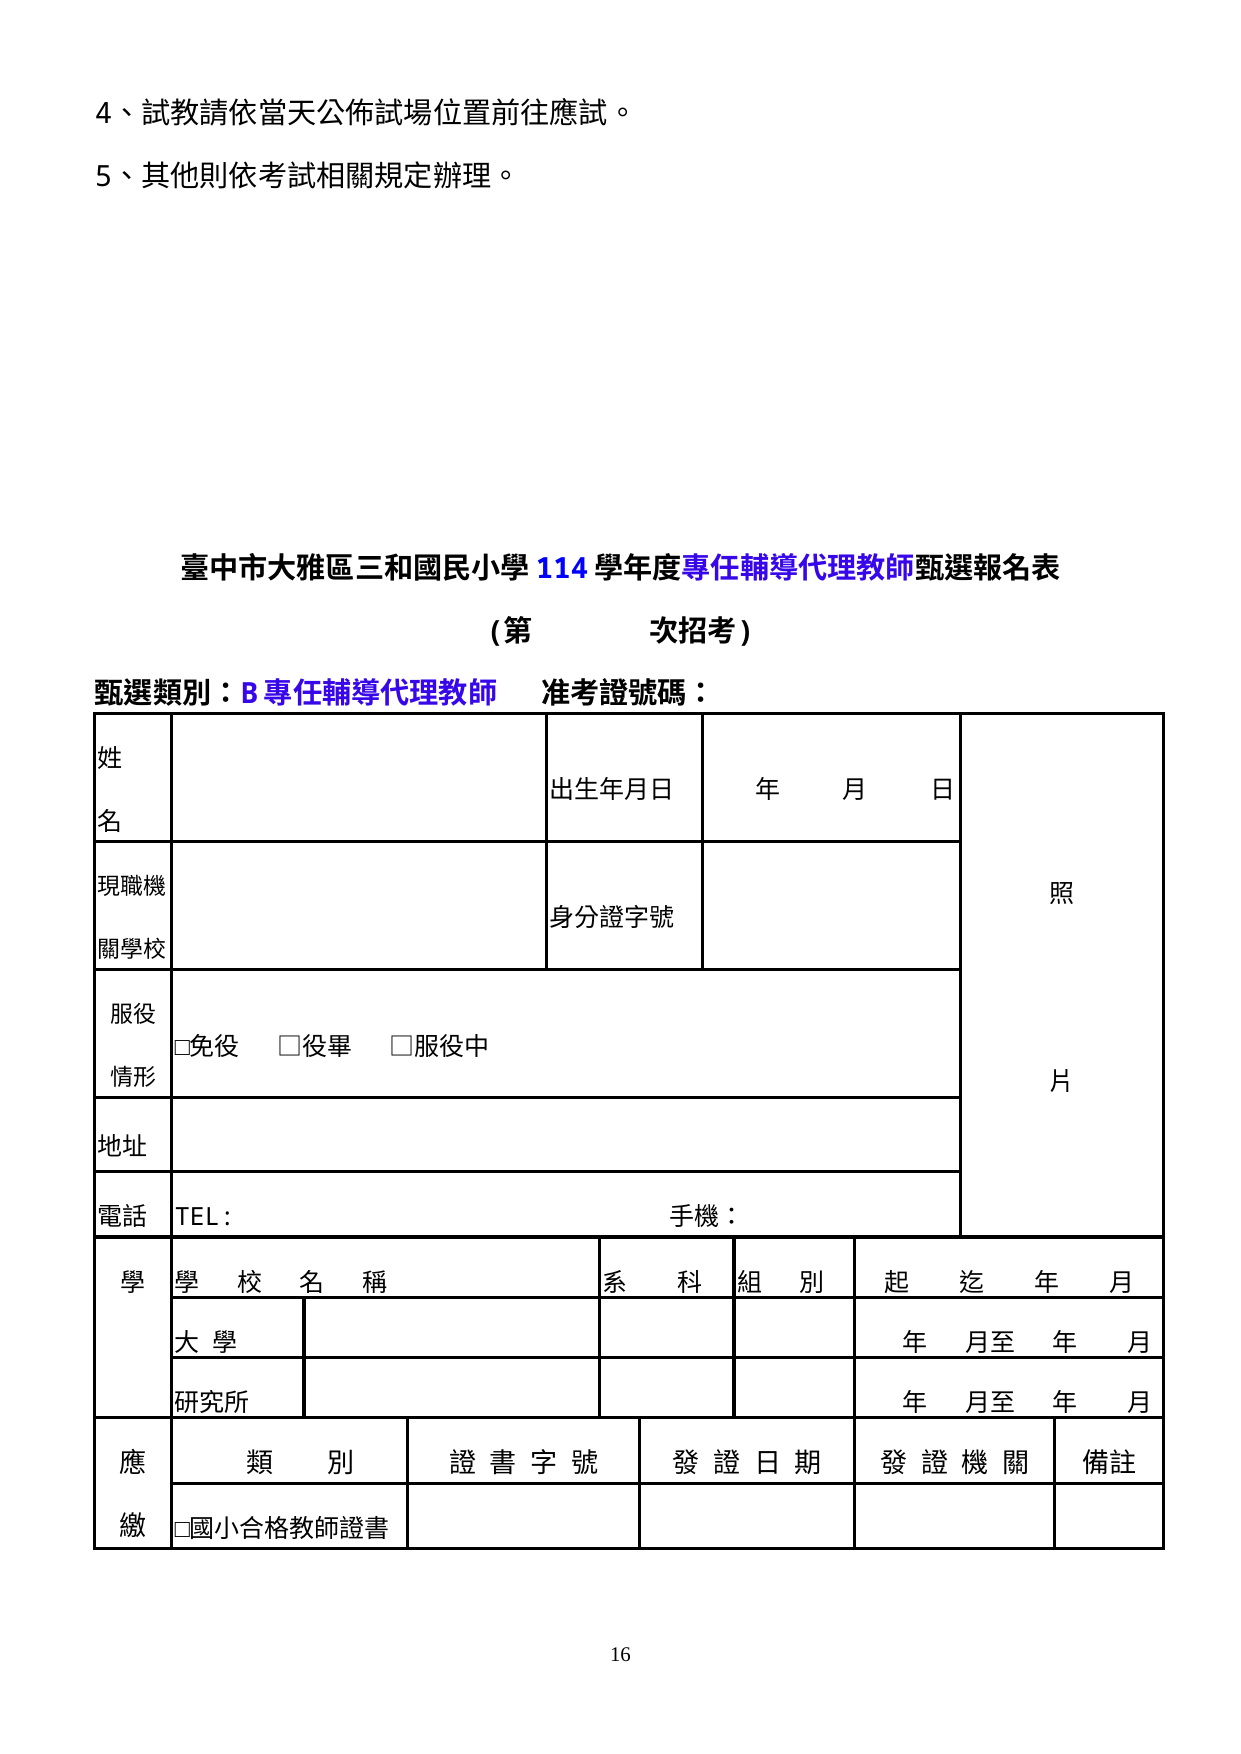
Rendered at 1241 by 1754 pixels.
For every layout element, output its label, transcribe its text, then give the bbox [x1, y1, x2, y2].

table_cell 學 校 名 稱 [173, 1239, 598, 1296]
table_header 姓 名 [96, 715, 170, 840]
table_cell 服役 情形 [96, 971, 170, 1096]
table_cell 類 別 [173, 1419, 406, 1482]
table_cell □免役 □役畢 □服役中 [173, 971, 959, 1096]
table_cell [736, 1299, 853, 1356]
table_cell [173, 1099, 959, 1170]
table_cell 應 繳 驗 證 件 [96, 1419, 170, 1547]
table_header 出生年月日 [548, 715, 701, 840]
table_cell 大 學 [173, 1299, 302, 1356]
table_cell 電話 [96, 1173, 170, 1235]
table_cell 備註 [1056, 1419, 1162, 1482]
text (第 次招考) [94, 587, 1146, 649]
table_cell 系 科 [601, 1239, 732, 1296]
table_cell [306, 1299, 598, 1356]
text 甄選類別：B專任輔導代理教師 准考證號碼： [94, 649, 1146, 712]
table_cell [641, 1485, 853, 1547]
text 5、其他則依考試相關規定辦理。 [94, 132, 1146, 194]
table_cell [306, 1359, 598, 1416]
text 臺中市大雅區三和國民小學114學年度專任輔導代理教師甄選報名表 [94, 524, 1146, 587]
table_cell [173, 843, 545, 968]
text 4、試教請依當天公佈試場位置前往應試。 [94, 69, 1146, 132]
table_cell 起 迄 年 月 [856, 1239, 1162, 1296]
table_cell 發 證 日 期 [641, 1419, 853, 1482]
table_cell [601, 1299, 732, 1356]
table_cell 研究所 [173, 1359, 302, 1416]
table_cell 發 證 機 關 [856, 1419, 1053, 1482]
table_cell [1056, 1485, 1162, 1547]
table_cell 現職機關學校 [96, 843, 170, 968]
table_cell [856, 1485, 1053, 1547]
table_cell [409, 1485, 638, 1547]
table_header 照 片 [962, 715, 1162, 1235]
table_cell 年 月至 年 月 [856, 1299, 1162, 1356]
table_header [173, 715, 545, 840]
table_cell 地址 [96, 1099, 170, 1170]
table_cell [601, 1359, 732, 1416]
table_cell 組 別 [736, 1239, 853, 1296]
table_cell 學 歷 [96, 1239, 170, 1416]
table_cell 證 書 字 號 [409, 1419, 638, 1482]
table_cell 年 月至 年 月 [856, 1359, 1162, 1416]
table_cell □國小合格教師證書 [173, 1485, 406, 1547]
table_cell [736, 1359, 853, 1416]
table_header 年 月 日 [704, 715, 959, 840]
table_cell TEL: 手機： [173, 1173, 959, 1235]
table_cell [704, 843, 959, 968]
table_cell 身分證字號 [548, 843, 701, 968]
